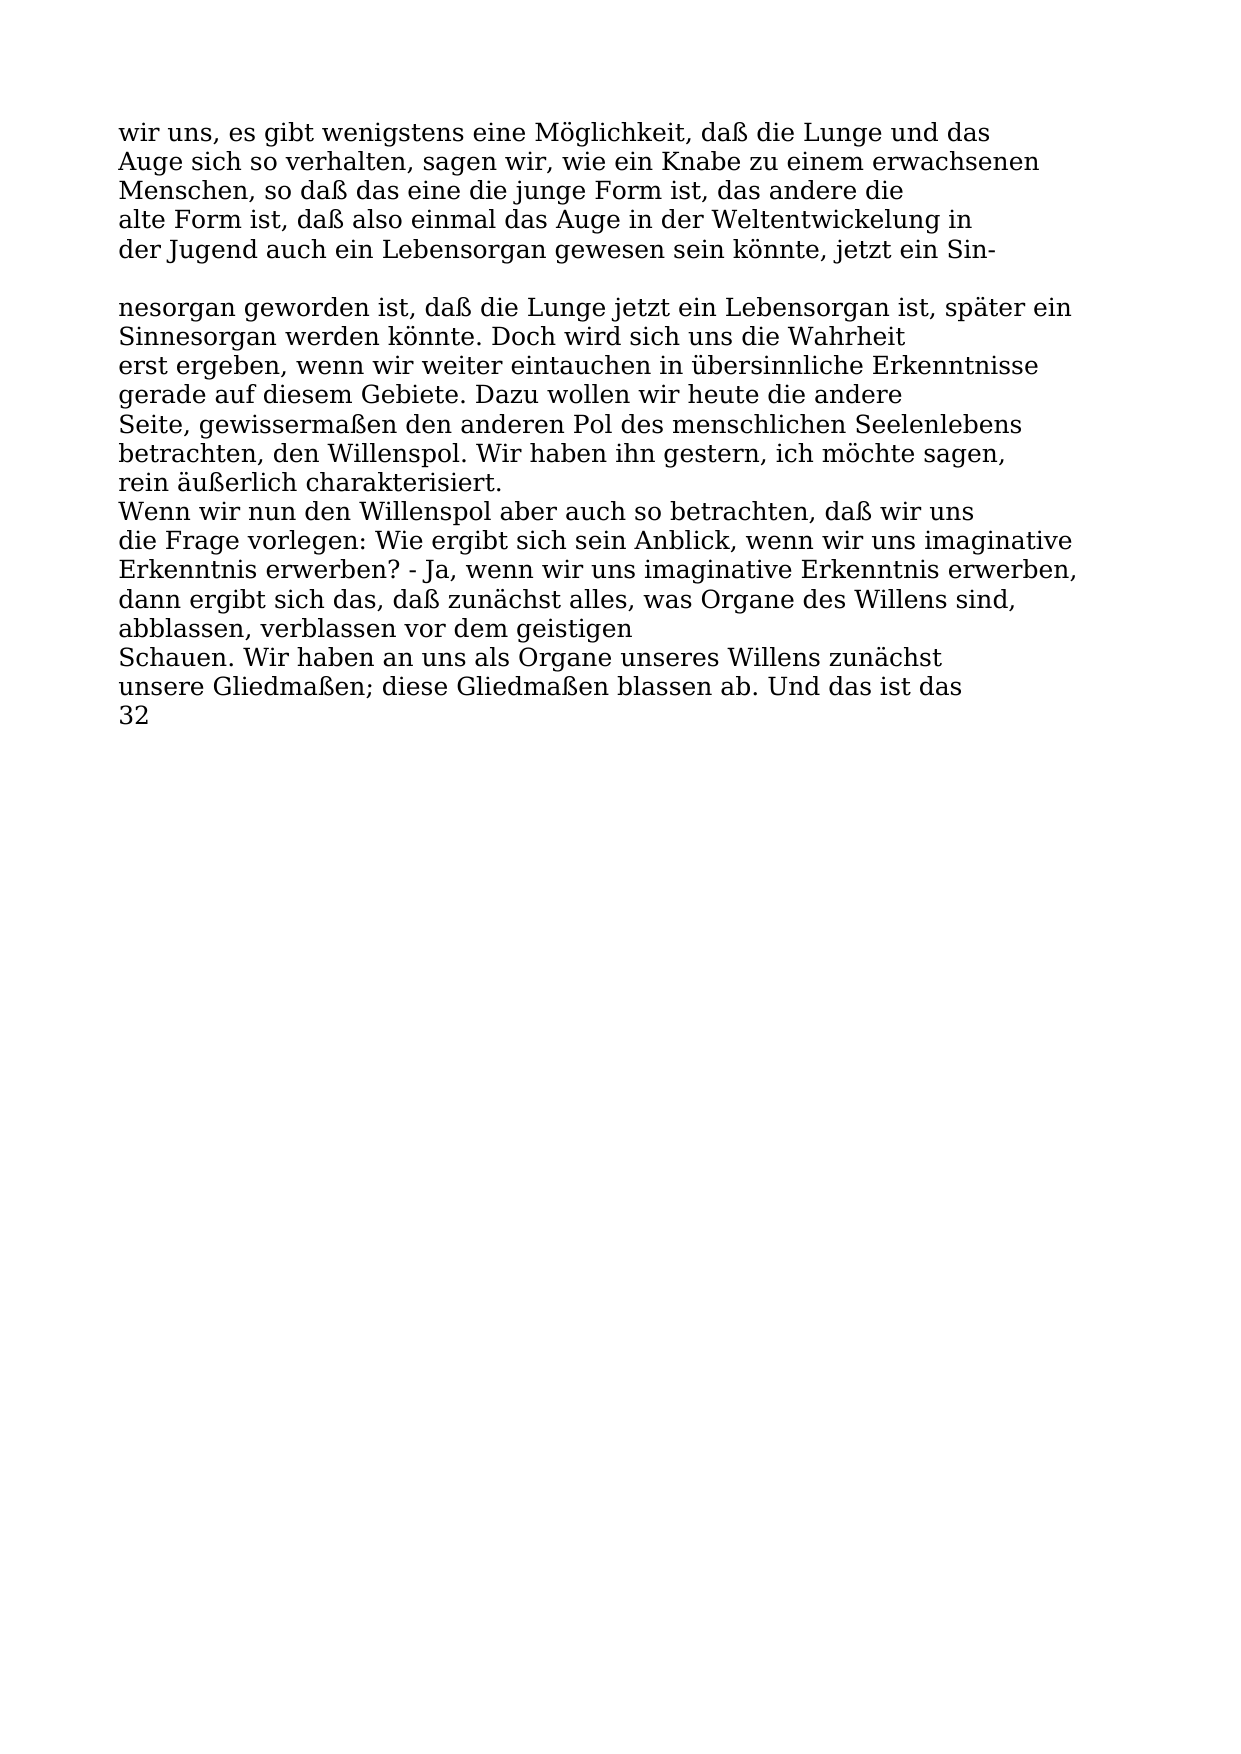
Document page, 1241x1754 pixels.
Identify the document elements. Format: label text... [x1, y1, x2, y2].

text wir uns, es gibt wenigstens eine Möglichkeit, daß die Lunge und das [118, 118, 1122, 147]
text Wenn wir nun den Willenspol aber auch so betrachten, daß wir uns [118, 497, 1122, 526]
text der Jugend auch ein Lebensorgan gewesen sein könnte, jetzt ein Sin- [118, 235, 1122, 264]
text alte Form ist, daß also einmal das Auge in der Weltentwickelung in [118, 206, 1122, 235]
text 32 [118, 701, 1122, 731]
text Schauen. Wir haben an uns als Organe unseres Willens zunächst [118, 643, 1122, 672]
text rein äußerlich charakterisiert. [118, 468, 1122, 497]
text unsere Gliedmaßen; diese Gliedmaßen blassen ab. Und das ist das [118, 672, 1122, 701]
text die Frage vorlegen: Wie ergibt sich sein Anblick, wenn wir uns imaginative Erkenntnis erwerben? - Ja, wenn wir uns imaginative Erkenntnis erwerben, dann ergibt sich das, daß zunächst alles, was Organe des Willens sind, abblassen, verblassen vor dem geistigen [118, 526, 1122, 643]
text betrachten, den Willenspol. Wir haben ihn gestern, ich möchte sagen, [118, 439, 1122, 468]
text erst ergeben, wenn wir weiter eintauchen in übersinnliche Erkenntnisse gerade auf diesem Gebiete. Dazu wollen wir heute die andere [118, 351, 1122, 410]
text nesorgan geworden ist, daß die Lunge jetzt ein Lebensorgan ist, später ein Sinnesorgan werden könnte. Doch wird sich uns die Wahrheit [118, 293, 1122, 351]
text Auge sich so verhalten, sagen wir, wie ein Knabe zu einem erwachsenen Menschen, so daß das eine die junge Form ist, das andere die [118, 147, 1122, 206]
text Seite, gewissermaßen den anderen Pol des menschlichen Seelenlebens [118, 410, 1122, 439]
